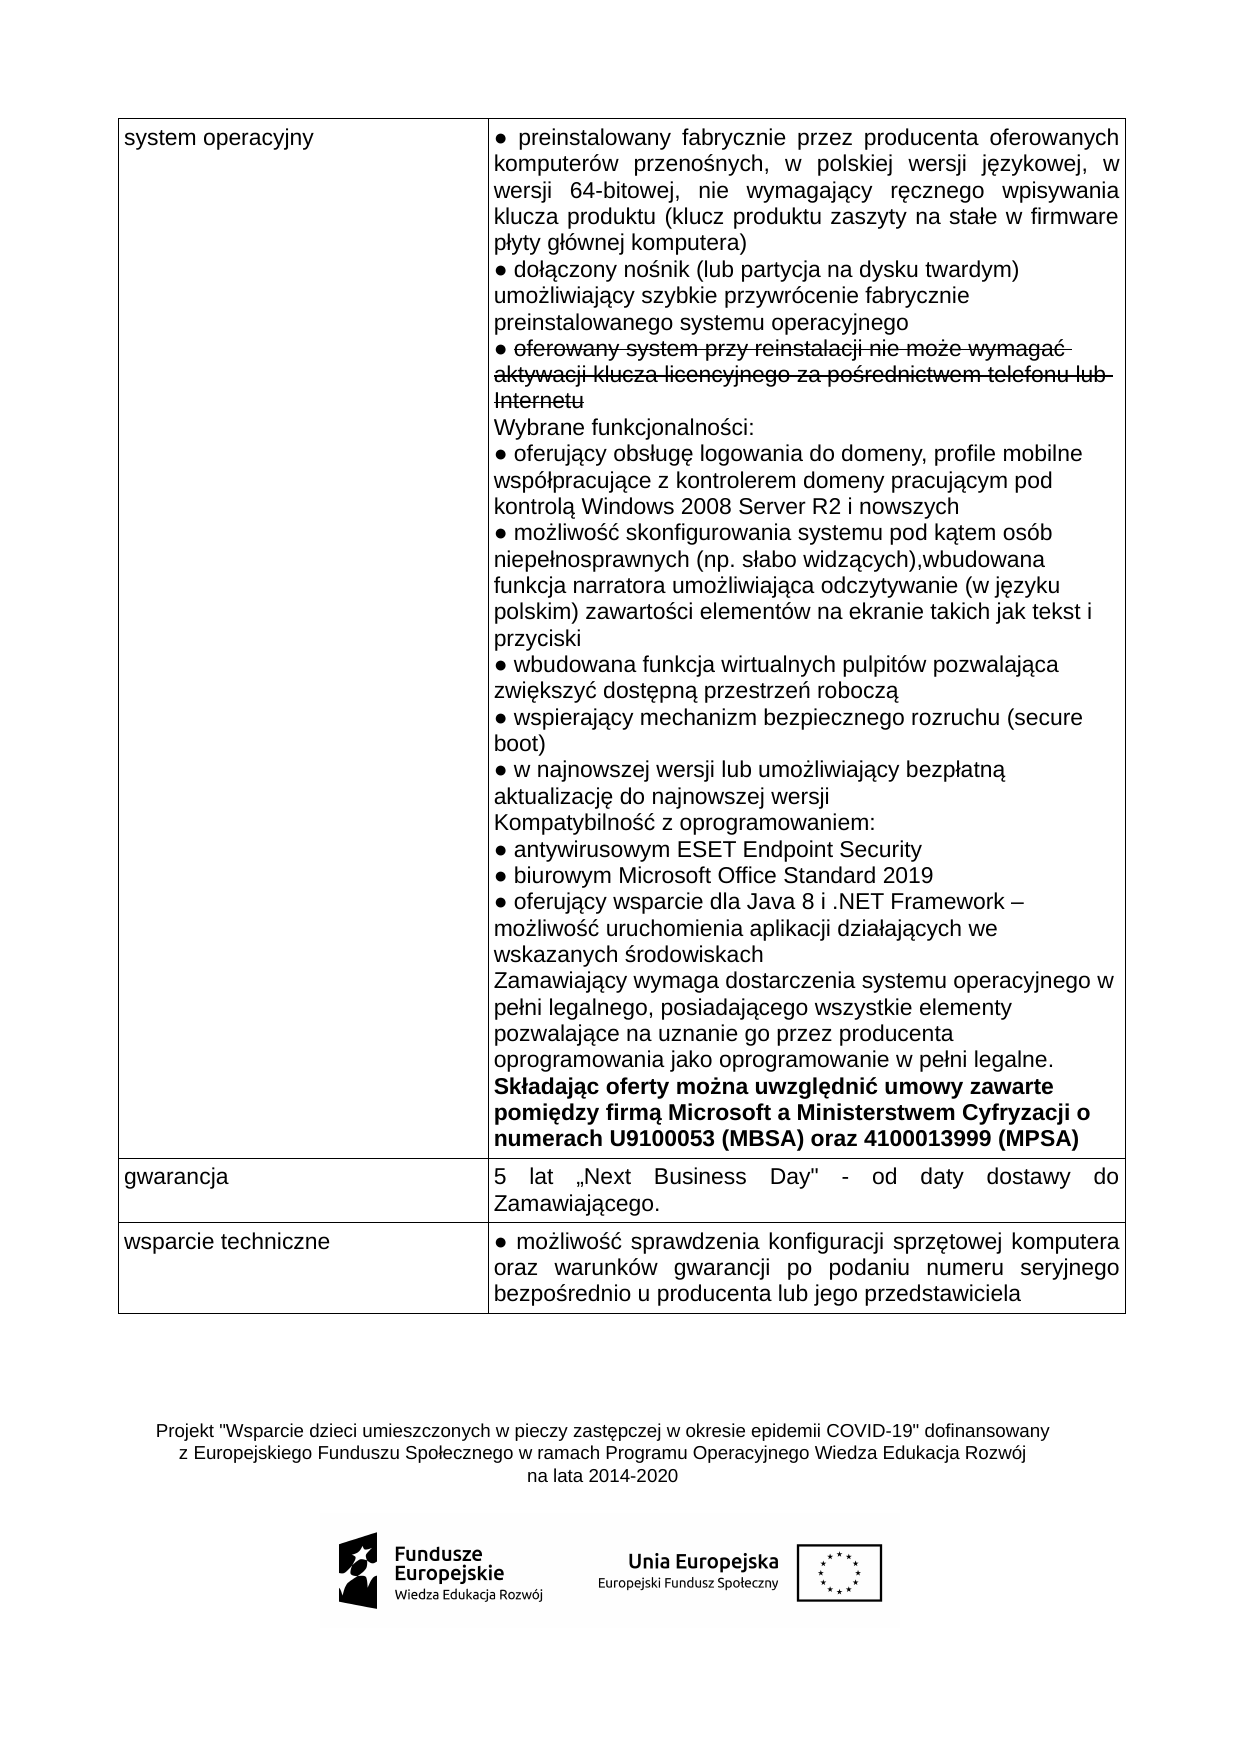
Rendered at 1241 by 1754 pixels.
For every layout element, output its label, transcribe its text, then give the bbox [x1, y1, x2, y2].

table_cell wsparcie techniczne [119, 1223, 488, 1312]
table_cell 5 lat „Next Business Day" - od daty dostawy do Zamawiającego. [489, 1159, 1125, 1222]
table_cell ● preinstalowany fabrycznie przez producenta oferowanych komputerów przenośnych, w polskiej wersji językowej, w wersji 64-bitowej, nie wymagający ręcznego wpisywania klucza produktu (klucz produktu zaszyty na stałe w firmware płyty głównej komputera) ● dołączony nośnik (lub partycja na dysku twardym) umożliwiający szybkie przywrócenie fabrycznie preinstalowanego systemu operacyjnego ● oferowany system przy reinstalacji nie może wymagać aktywacji klucza licencyjnego za pośrednictwem telefonu lub Internetu Wybrane funkcjonalności: ● oferujący obsługę logowania do domeny, profile mobilne współpracujące z kontrolerem domeny pracującym pod kontrolą Windows 2008 Server R2 i nowszych ● możliwość skonfigurowania systemu pod kątem osób niepełnosprawnych (np. słabo widzących),wbudowana funkcja narratora umożliwiająca odczytywanie (w języku polskim) zawartości elementów na ekranie takich jak tekst i przyciski ● wbudowana funkcja wirtualnych pulpitów pozwalająca zwiększyć dostępną przestrzeń roboczą ● wspierający mechanizm bezpiecznego rozruchu (secure boot) ● w najnowszej wersji lub umożliwiający bezpłatną aktualizację do najnowszej wersji Kompatybilność z oprogramowaniem: ● antywirusowym ESET Endpoint Security ● biurowym Microsoft Office Standard 2019 ● oferujący wsparcie dla Java 8 i .NET Framework – możliwość uruchomienia aplikacji działających we wskazanych środowiskach Zamawiający wymaga dostarczenia systemu operacyjnego w pełni legalnego, posiadającego wszystkie elementy pozwalające na uznanie go przez producenta oprogramowania jako oprogramowanie w pełni legalne. Składając oferty można uwzględnić umowy zawarte pomiędzy firmą Microsoft a Ministerstwem Cyfryzacji o numerach U9100053 (MBSA) oraz 4100013999 (MPSA) [489, 119, 1125, 1157]
table_cell system operacyjny [119, 119, 488, 1157]
picture [320, 1513, 901, 1628]
table_cell ● możliwość sprawdzenia konfiguracji sprzętowej komputera oraz warunków gwarancji po podaniu numeru seryjnego bezpośrednio u producenta lub jego przedstawiciela [489, 1223, 1125, 1312]
table_cell gwarancja [119, 1159, 488, 1222]
